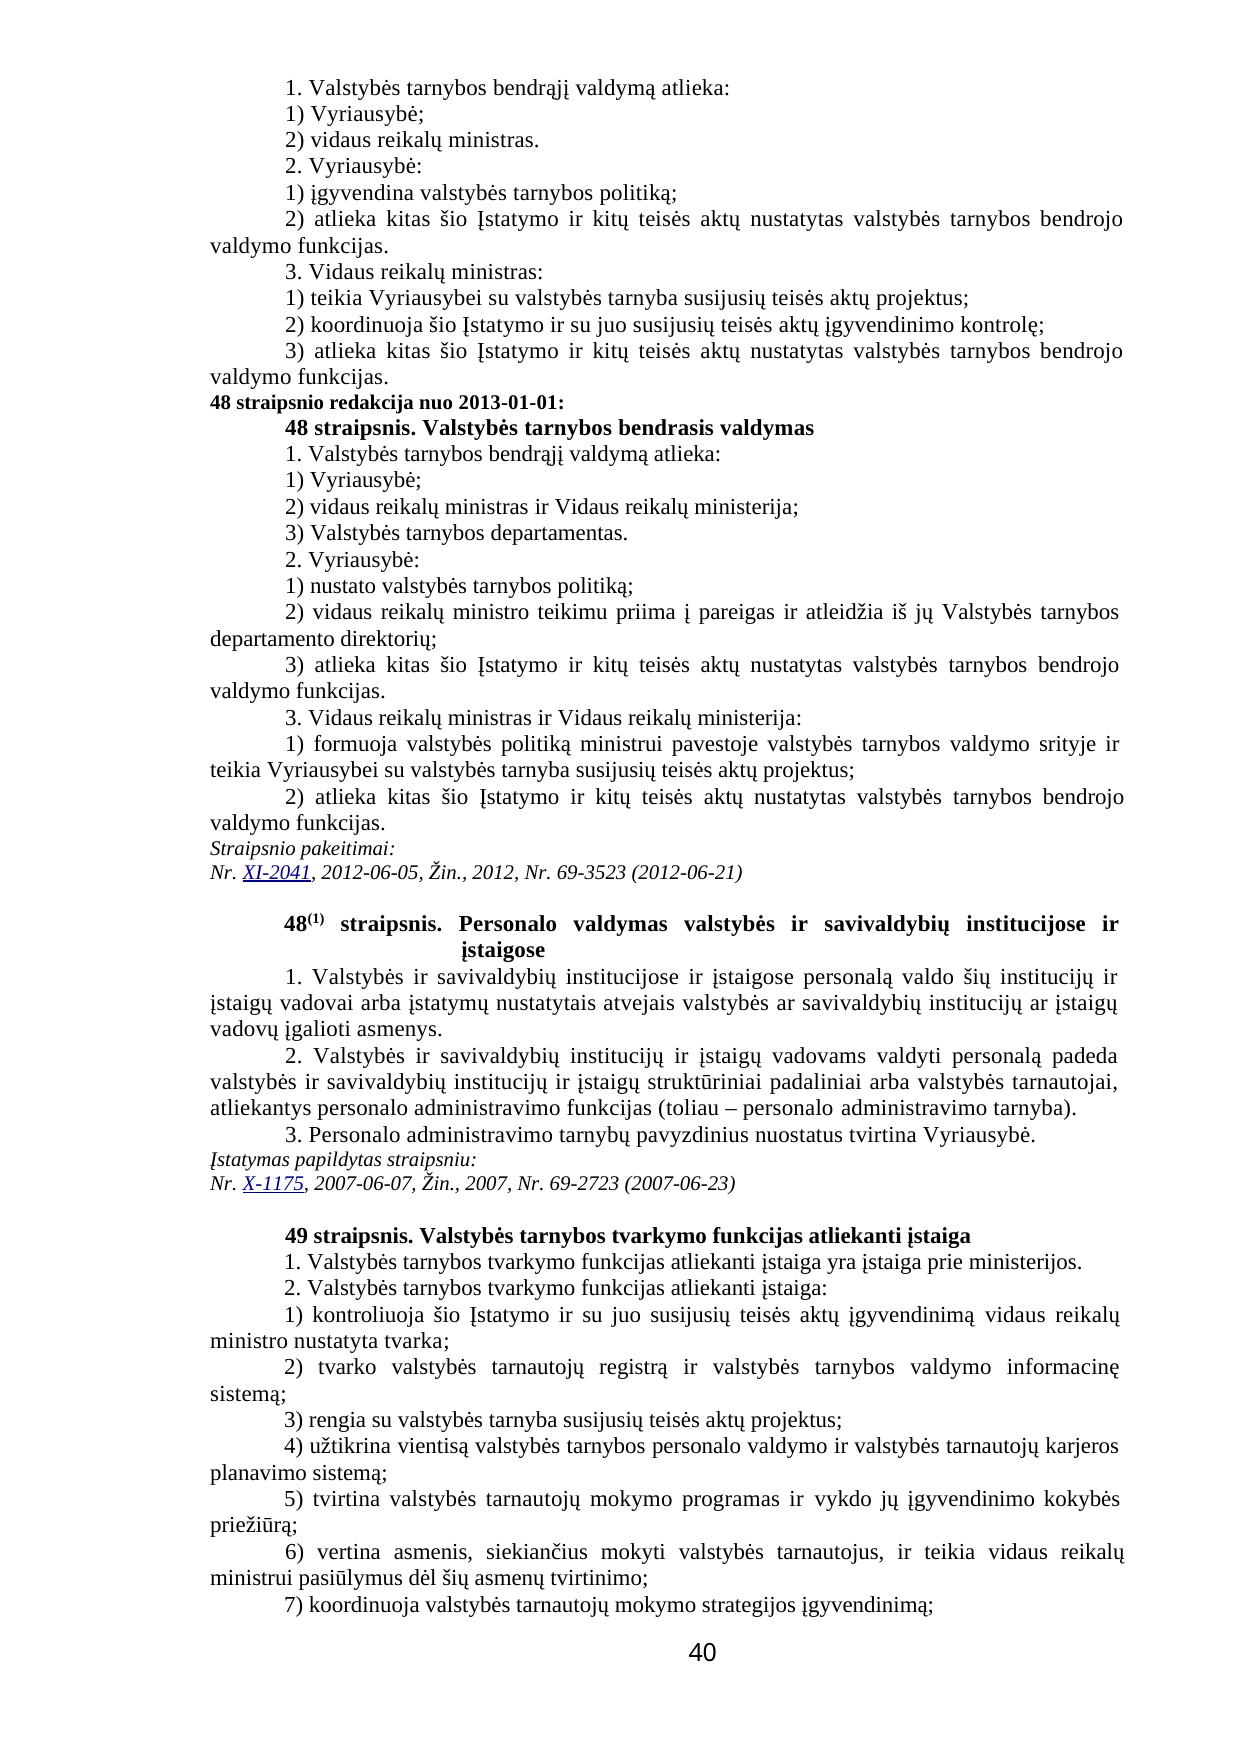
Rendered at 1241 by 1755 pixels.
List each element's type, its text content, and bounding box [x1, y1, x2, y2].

text 3. Vidaus reikalų ministras ir Vidaus reikalų ministerija: [210, 704, 1120, 730]
text 7) koordinuoja valstybės tarnautojų mokymo strategijos įgyvendinimą; [210, 1591, 1120, 1617]
text 1) kontroliuoja šio Įstatymo ir su juo susijusių teisės aktų įgyvendinimą vidaus reikalų ministro nustatyta tvarka; [210, 1301, 1120, 1353]
text 2) atlieka kitas šio Įstatymo ir kitų teisės aktų nustatytas valstybės tarnybos bendrojo valdymo funkcijas. [210, 205, 1126, 258]
text 4) užtikrina vientisą valstybės tarnybos personalo valdymo ir valstybės tarnautojų karjeros planavimo sistemą; [210, 1432, 1120, 1485]
text Straipsnio pakeitimai: [210, 836, 1126, 859]
text 2) tvarko valstybės tarnautojų registrą ir valstybės tarnybos valdymo informacinę sistemą; [210, 1353, 1120, 1406]
text 5) tvirtina valstybės tarnautojų mokymo programas ir vykdo jų įgyvendinimo kokybės priežiūrą; [210, 1485, 1120, 1538]
text 1) Vyriausybė; [210, 100, 1126, 126]
text 48 straipsnis. Valstybės tarnybos bendrasis valdymas [210, 414, 1126, 440]
text 48 straipsnio redakcija nuo 2013-01-01: [210, 390, 1126, 414]
text 3) rengia su valstybės tarnyba susijusių teisės aktų projektus; [210, 1406, 1120, 1432]
text 3. Vidaus reikalų ministras: [210, 258, 1126, 284]
text 1. Valstybės ir savivaldybių institucijose ir įstaigose personalą valdo šių institucijų ir įstaigų vadovai arba įstatymų nustatytais atvejais valstybės ar savivaldybių institucijų ar įstaigų vadovų įgalioti asmenys. [210, 963, 1120, 1042]
text 1. Valstybės tarnybos bendrąjį valdymą atlieka: [210, 73, 1126, 100]
text 1. Valstybės tarnybos bendrąjį valdymą atlieka: [210, 440, 1120, 467]
text 3. Personalo administravimo tarnybų pavyzdinius nuostatus tvirtina Vyriausybė. [210, 1121, 1126, 1147]
text 2) vidaus reikalų ministro teikimu priima į pareigas ir atleidžia iš jų Valstybės tarnybos departamento direktorių; [210, 598, 1120, 651]
text 2. Valstybės ir savivaldybių institucijų ir įstaigų vadovams valdyti personalą padeda valstybės ir savivaldybių institucijų ir įstaigų struktūriniai padaliniai arba valstybės tarnautojai, atliekantys personalo administravimo funkcijas (toliau – personalo administravimo tarnyba). [210, 1042, 1120, 1121]
text 1) formuoja valstybės politiką ministrui pavestoje valstybės tarnybos valdymo srityje ir teikia Vyriausybei su valstybės tarnyba susijusių teisės aktų projektus; [210, 730, 1120, 783]
text 1) Vyriausybė; [210, 467, 1120, 493]
text 2) vidaus reikalų ministras ir Vidaus reikalų ministerija; [210, 493, 1120, 519]
text 2) atlieka kitas šio Įstatymo ir kitų teisės aktų nustatytas valstybės tarnybos bendrojo valdymo funkcijas. [210, 783, 1126, 836]
text Įstatymas papildytas straipsniu: [210, 1147, 1126, 1171]
text 3) atlieka kitas šio Įstatymo ir kitų teisės aktų nustatytas valstybės tarnybos bendrojo valdymo funkcijas. [210, 651, 1120, 704]
text 1) nustato valstybės tarnybos politiką; [210, 572, 1120, 598]
text 1) teikia Vyriausybei su valstybės tarnyba susijusių teisės aktų projektus; [210, 284, 1126, 311]
text 1) įgyvendina valstybės tarnybos politiką; [210, 179, 1126, 205]
text 2. Vyriausybė: [210, 153, 1126, 179]
text 3) atlieka kitas šio Įstatymo ir kitų teisės aktų nustatytas valstybės tarnybos bendrojo valdymo funkcijas. [210, 337, 1126, 390]
text 48(1) straipsnis. Personalo valdymas valstybės ir savivaldybių institucijose ir įstaigose [284, 910, 1120, 963]
text 49 straipsnis. Valstybės tarnybos tvarkymo funkcijas atliekanti įstaiga [210, 1222, 1120, 1248]
text 3) Valstybės tarnybos departamentas. [210, 519, 1120, 546]
text 2) koordinuoja šio Įstatymo ir su juo susijusių teisės aktų įgyvendinimo kontrolę; [210, 311, 1126, 337]
text 2. Valstybės tarnybos tvarkymo funkcijas atliekanti įstaiga: [210, 1274, 1120, 1301]
text 6) vertina asmenis, siekiančius mokyti valstybės tarnautojus, ir teikia vidaus reikalų ministrui pasiūlymus dėl šių asmenų tvirtinimo; [210, 1538, 1126, 1591]
text Nr. XI-2041, 2012-06-05, Žin., 2012, Nr. 69-3523 (2012-06-21) [210, 859, 1120, 884]
text 2. Vyriausybė: [210, 546, 1120, 572]
text 1. Valstybės tarnybos tvarkymo funkcijas atliekanti įstaiga yra įstaiga prie ministerijos. [210, 1248, 1120, 1274]
text Nr. X-1175, 2007-06-07, Žin., 2007, Nr. 69-2723 (2007-06-23) [210, 1171, 1120, 1195]
text 2) vidaus reikalų ministras. [210, 126, 1126, 153]
